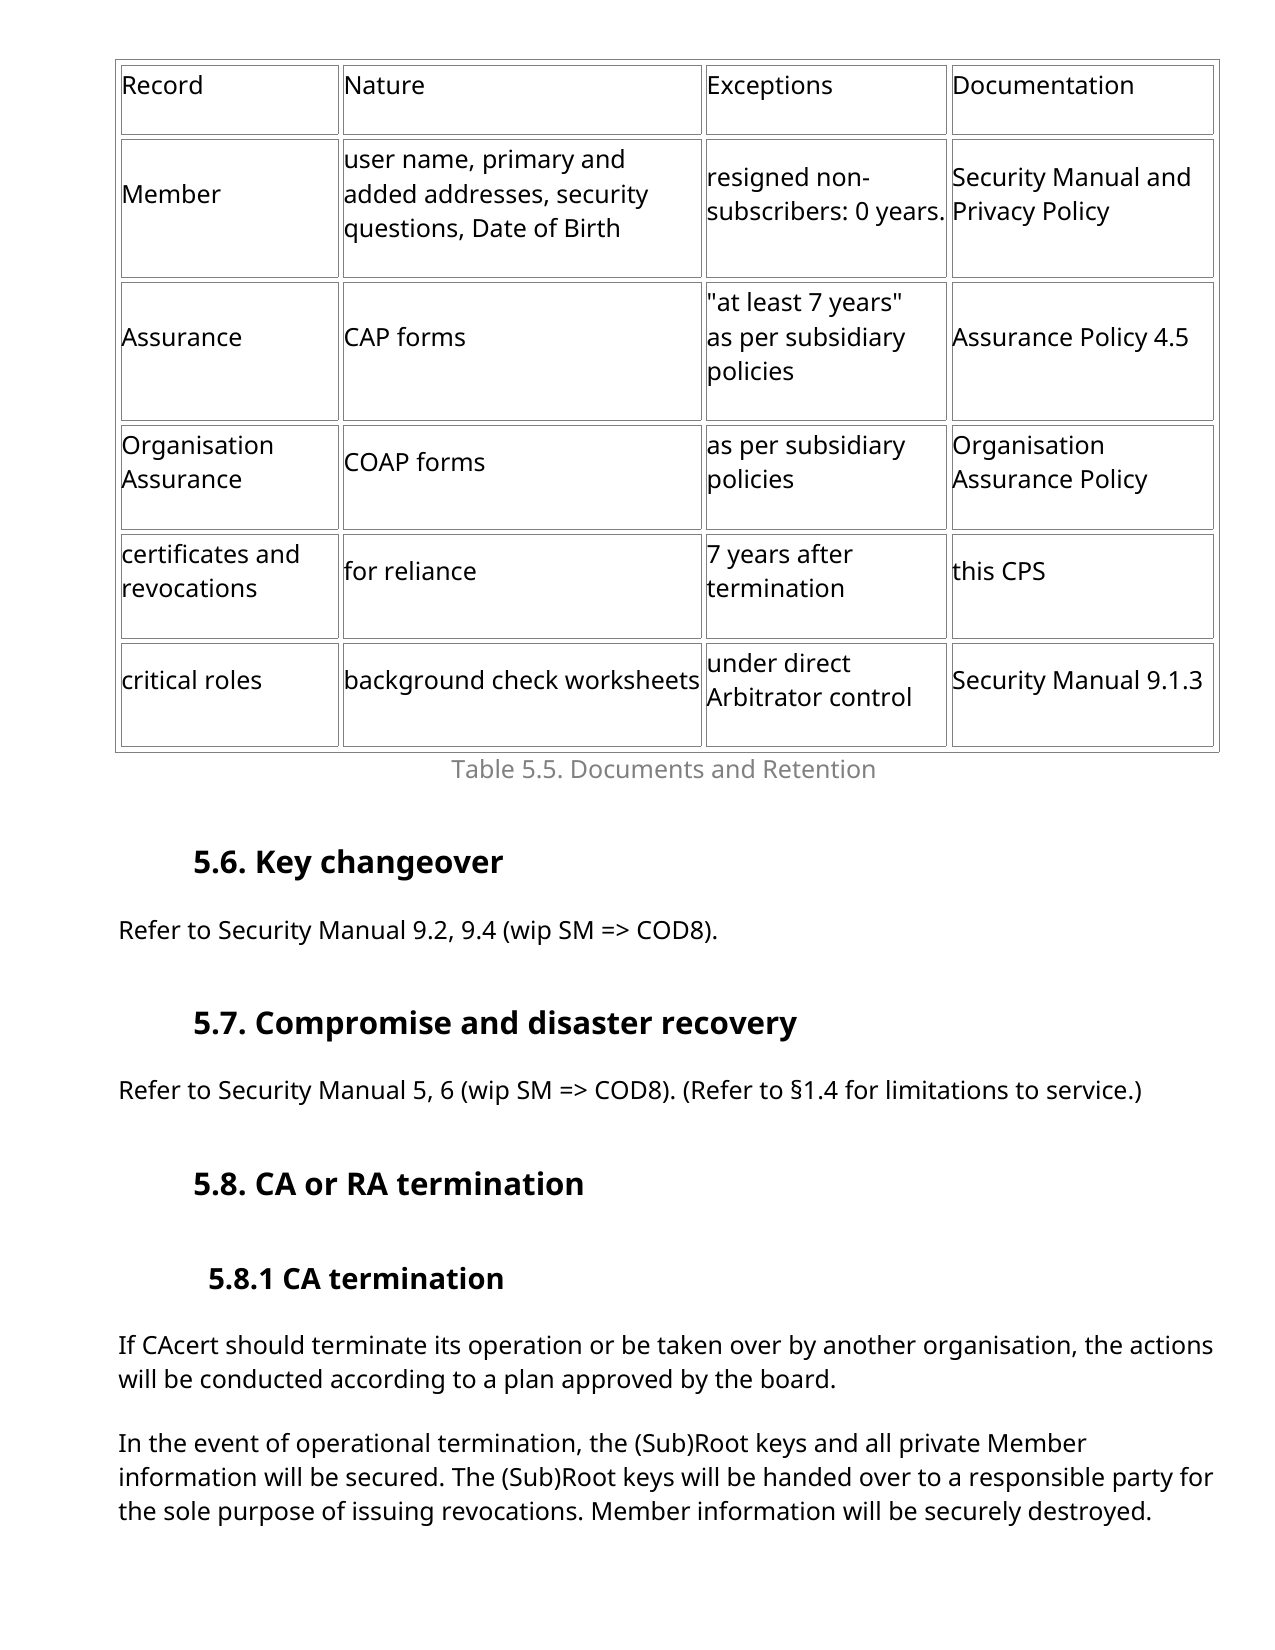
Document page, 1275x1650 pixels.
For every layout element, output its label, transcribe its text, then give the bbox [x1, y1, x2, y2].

table_header Nature [340, 60, 703, 134]
table_cell this CPS [949, 529, 1216, 637]
table_cell resigned non-subscribers: 0 years. [704, 134, 949, 277]
table_cell Assurance [118, 277, 340, 420]
text Table 5.5. Documents and Retention [118, 753, 1216, 786]
subtitle 5.7. Compromise and disaster recovery [118, 1001, 1216, 1043]
subtitle 5.8. CA or RA termination [118, 1161, 1216, 1204]
table_cell Organisation Assurance Policy [949, 420, 1216, 528]
table_cell background check worksheets [340, 638, 703, 746]
table_cell user name, primary and added addresses, security questions, Date of Birth [340, 134, 703, 277]
table_header Record [118, 60, 340, 134]
table_cell CAP forms [340, 277, 703, 420]
text In the event of operational termination, the (Sub)Root keys and all private Member information will be secured. The (Sub)Root keys will be handed over to a responsible party for the sole purpose of issuing revocations. Member information will be securely destroyed. [118, 1425, 1216, 1527]
table_cell critical roles [118, 638, 340, 746]
subtitle 5.6. Key changeover [118, 840, 1216, 883]
table_header Documentation [949, 60, 1216, 134]
table_cell certificates and revocations [118, 529, 340, 637]
table_cell as per subsidiary policies [704, 420, 949, 528]
table_cell 7 years after termination [704, 529, 949, 637]
table_cell Security Manual and Privacy Policy [949, 134, 1216, 277]
subtitle 5.8.1 CA termination [118, 1258, 1216, 1298]
table_cell under direct Arbitrator control [704, 638, 949, 746]
table_cell COAP forms [340, 420, 703, 528]
table_cell for reliance [340, 529, 703, 637]
table_cell Assurance Policy 4.5 [949, 277, 1216, 420]
table_header Exceptions [704, 60, 949, 134]
table_cell "at least 7 years" as per subsidiary policies [704, 277, 949, 420]
text Refer to Security Manual 9.2, 9.4 (wip SM => COD8). [118, 912, 1216, 946]
table_cell Organisation Assurance [118, 420, 340, 528]
table_cell Member [118, 134, 340, 277]
text Refer to Security Manual 5, 6 (wip SM => COD8). (Refer to §1.4 for limitations to service.) [118, 1073, 1216, 1107]
text If CAcert should terminate its operation or be taken over by another organisation, the actions will be conducted according to a plan approved by the board. [118, 1328, 1216, 1396]
table_cell Security Manual 9.1.3 [949, 638, 1216, 746]
